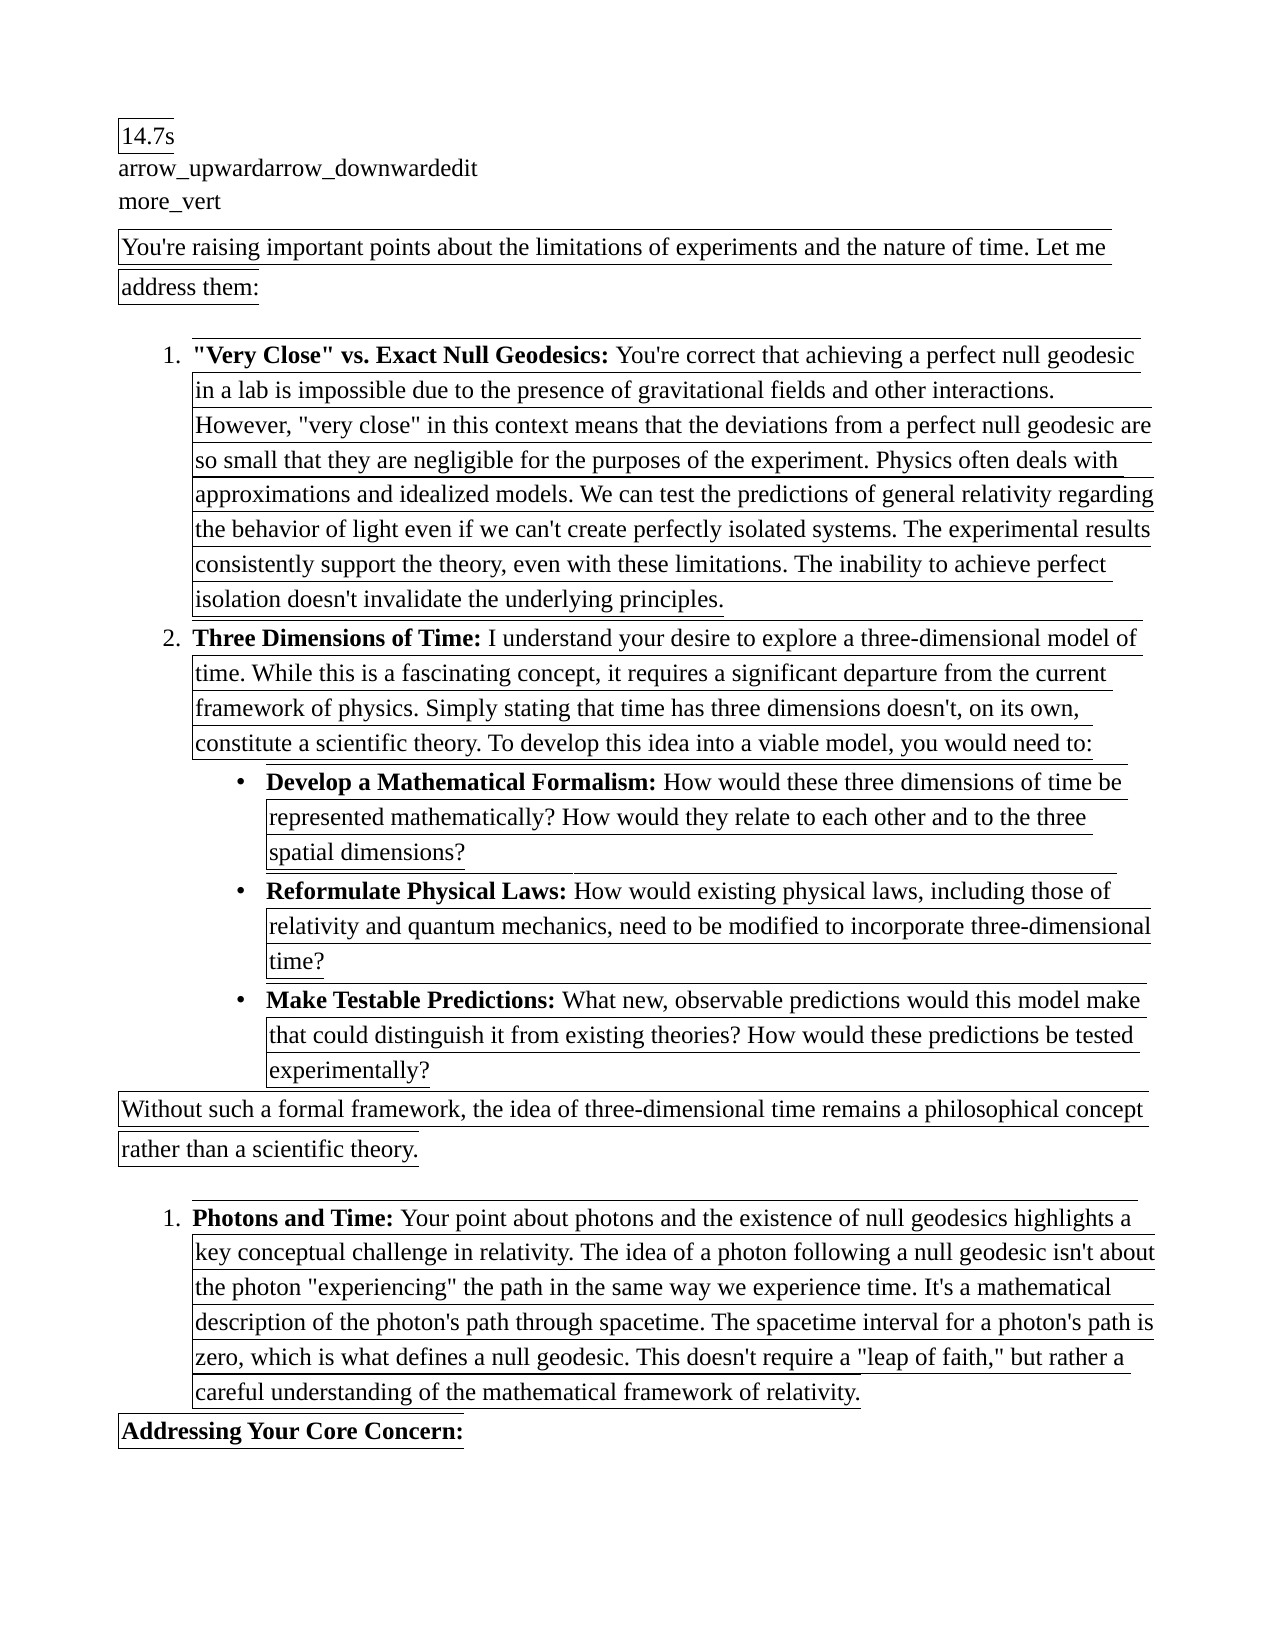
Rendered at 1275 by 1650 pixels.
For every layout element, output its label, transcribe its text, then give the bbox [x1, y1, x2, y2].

list Develop a Mathematical Formalism: How would these three dimensions of time be represented mathematically? How would they relate to each other and to the three spatial dimensions? [236, 764, 1157, 869]
text arrow_upwardarrow_downwardedit [118, 153, 1157, 182]
list Three Dimensions of Time: I understand your desire to explore a three-dimensional model of time. While this is a fascinating concept, it requires a significant departure from the current framework of physics. Simply stating that time has three dimensions doesn't, on its own, constitute a scientific theory. To develop this idea into a viable model, you would need to: [162, 620, 1157, 759]
text 14.7s [119, 118, 1157, 153]
list Make Testable Predictions: What new, observable predictions would this model make that could distinguish it from existing theories? How would these predictions be tested experimentally? [236, 982, 1157, 1087]
text Addressing Your Core Concern: [119, 1413, 1157, 1448]
text You're raising important points about the limitations of experiments and the nature of time. Let me address them: [118, 229, 1157, 304]
list "Very Close" vs. Exact Null Geodesics: You're correct that achieving a perfect null geodesic in a lab is impossible due to the presence of gravitational fields and other interactions. However, "very close" in this context means that the deviations from a perfect null geodesic are so small that they are negligible for the purposes of the experiment. Physics often deals with approximations and idealized models. We can test the predictions of general relativity regarding the behavior of light even if we can't create perfectly isolated systems. The experimental results consistently support the theory, even with these limitations. The inability to achieve perfect isolation doesn't invalidate the underlying principles. [162, 337, 1157, 616]
text more_vert [118, 186, 1157, 215]
text Without such a formal framework, the idea of three-dimensional time remains a philosophical concept rather than a scientific theory. [118, 1091, 1157, 1166]
list Reformulate Physical Laws: How would existing physical laws, including those of relativity and quantum mechanics, need to be modified to incorporate three-dimensional time? [236, 873, 1157, 978]
list Photons and Time: Your point about photons and the existence of null geodesics highlights a key conceptual challenge in relativity. The idea of a photon following a null geodesic isn't about the photon "experiencing" the path in the same way we experience time. It's a mathematical description of the photon's path through spacetime. The spacetime interval for a photon's path is zero, which is what defines a null geodesic. This doesn't require a "leap of faith," but rather a careful understanding of the mathematical framework of relativity. [162, 1199, 1157, 1408]
